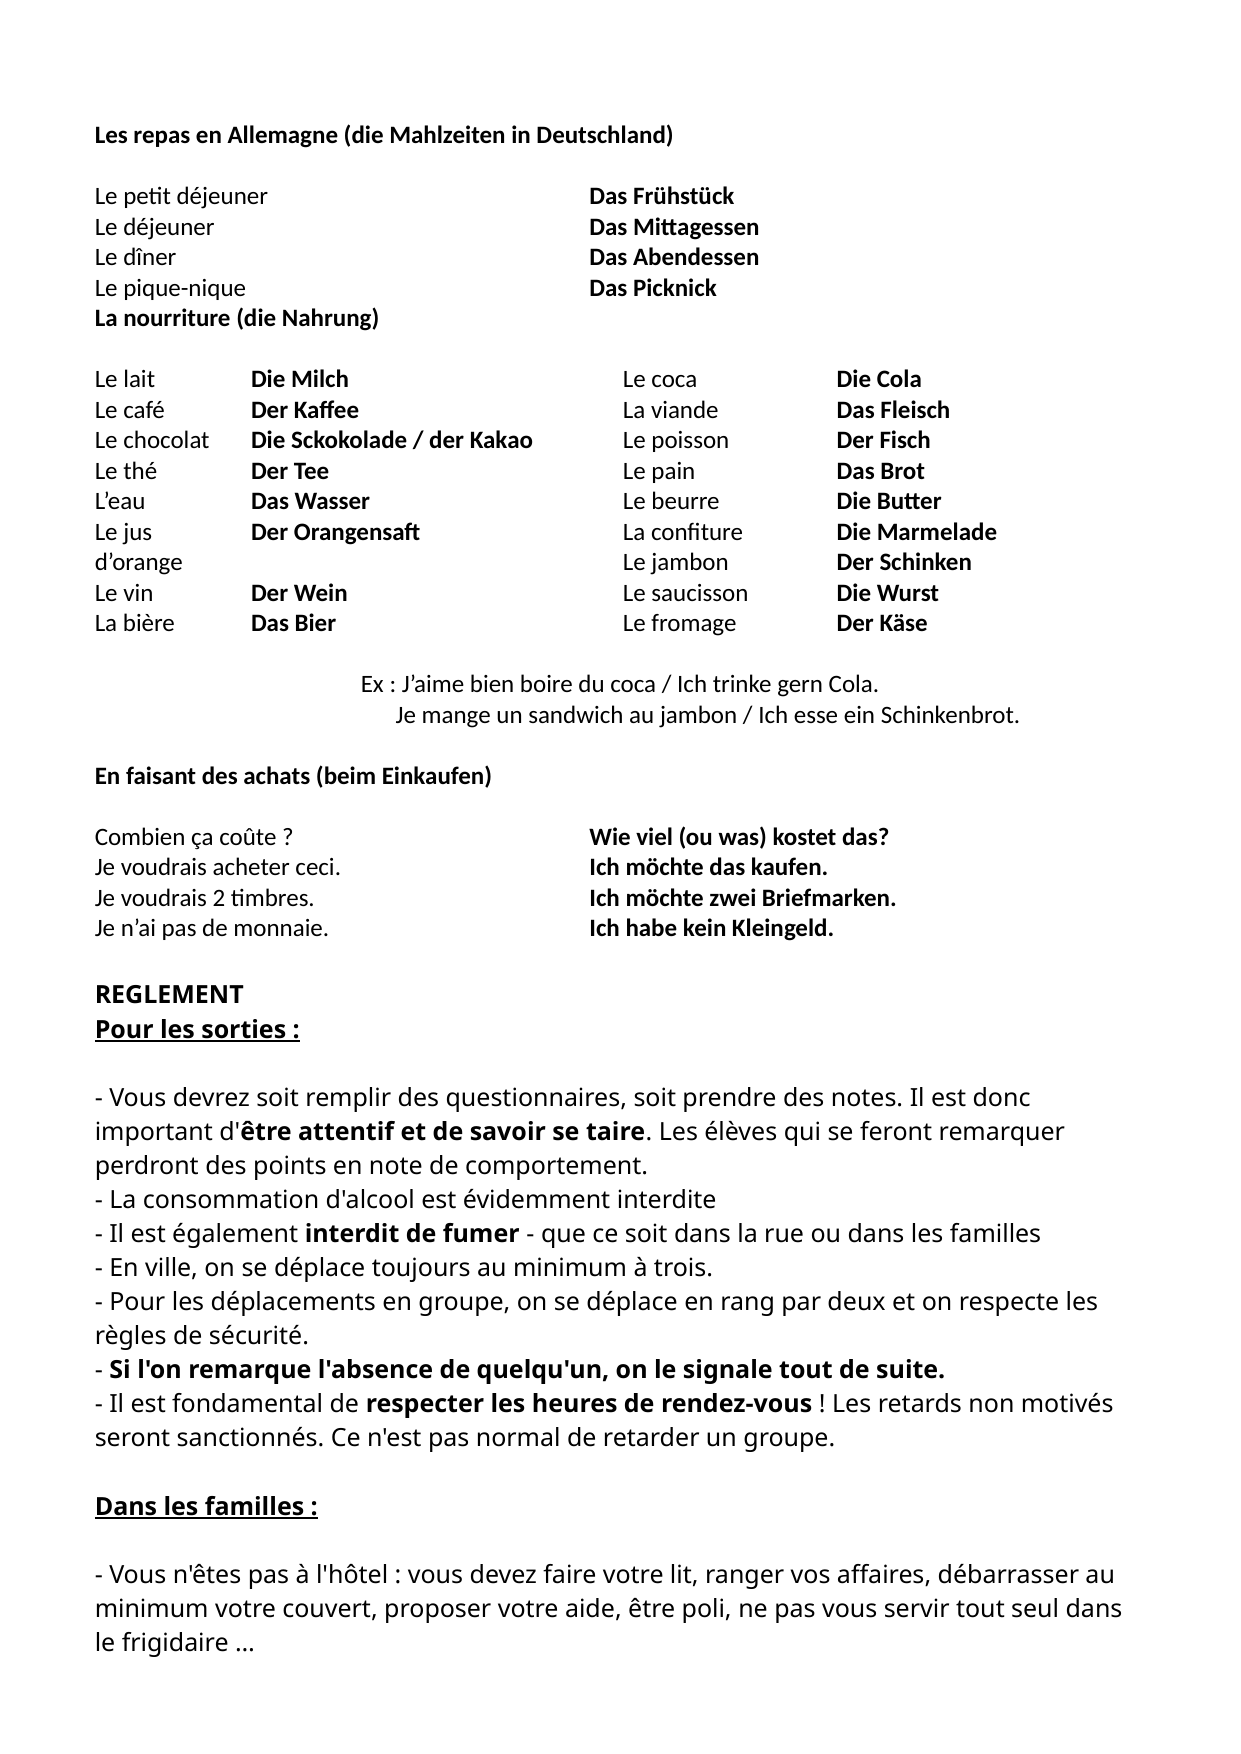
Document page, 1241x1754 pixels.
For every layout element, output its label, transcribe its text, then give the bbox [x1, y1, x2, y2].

text - Si l'on remarque l'absence de quelqu'un, on le signale tout de suite. [94, 1352, 1146, 1386]
table_header Die Milch Der Kaffee Die Sckokolade / der Kakao Der Tee Das Wasser Der Orangensaft Der Wein Das Bier [240, 363, 611, 668]
text - Vous devrez soit remplir des questionnaires, soit prendre des notes. Il est donc important d'être attentif et de savoir se taire. Les élèves qui se feront remarquer perdront des points en note de comportement. [94, 1079, 1146, 1182]
text Pour les sorties : [94, 1011, 1146, 1045]
text En faisant des achats (beim Einkaufen) [94, 760, 1146, 791]
text Ex : J’aime bien boire du coca / Ich trinke gern Cola. [94, 668, 1146, 699]
text La nourriture (die Nahrung) [94, 302, 1146, 333]
text - Vous n'êtes pas à l'hôtel : vous devez faire votre lit, ranger vos affaires, débarrasser au minimum votre couvert, proposer votre aide, être poli, ne pas vous servir tout seul dans le frigidaire … [94, 1556, 1146, 1658]
table_header [578, 89, 1072, 119]
text Je mange un sandwich au jambon / Ich esse ein Schinkenbrot. [94, 699, 1146, 729]
table_header Die Cola Das Fleisch Der Fisch Das Brot Die Butter Die Marmelade Der Schinken Die Wurst Der Käse [825, 363, 1072, 668]
text Dans les familles : [94, 1454, 1146, 1522]
text - Il est également interdit de fumer - que ce soit dans la rue ou dans les familles [94, 1216, 1146, 1250]
table_header Combien ça coûte ? Je voudrais acheter ceci. Je voudrais 2 timbres. Je n’ai pas de monnaie. [83, 821, 578, 943]
text - Pour les déplacements en groupe, on se déplace en rang par deux et on respecte les règles de sécurité. [94, 1284, 1146, 1352]
table_header [99, 89, 578, 119]
text REGLEMENT [94, 977, 1146, 1011]
table_header Das Frühstück Das Mittagessen Das Abendessen Das Picknick [578, 180, 1072, 302]
text - Il est fondamental de respecter les heures de rendez-vous ! Les retards non motivés seront sanctionnés. Ce n'est pas normal de retarder un groupe. [94, 1386, 1146, 1454]
table_header Le lait Le café Le chocolat Le thé L’eau Le jus d’orange Le vin La bière [83, 363, 239, 668]
text Les repas en Allemagne (die Mahlzeiten in Deutschland) [94, 119, 1146, 149]
text - En ville, on se déplace toujours au minimum à trois. [94, 1250, 1146, 1284]
text - La consommation d'alcool est évidemment interdite [94, 1182, 1146, 1216]
table_header Wie viel (ou was) kostet das? Ich möchte das kaufen. Ich möchte zwei Briefmarken. Ich habe kein Kleingeld. [578, 821, 1072, 943]
table_header Le coca La viande Le poisson Le pain Le beurre La confiture Le jambon Le saucisson Le fromage [611, 363, 825, 668]
table_header Le petit déjeuner Le déjeuner Le dîner Le pique-nique [83, 180, 578, 302]
